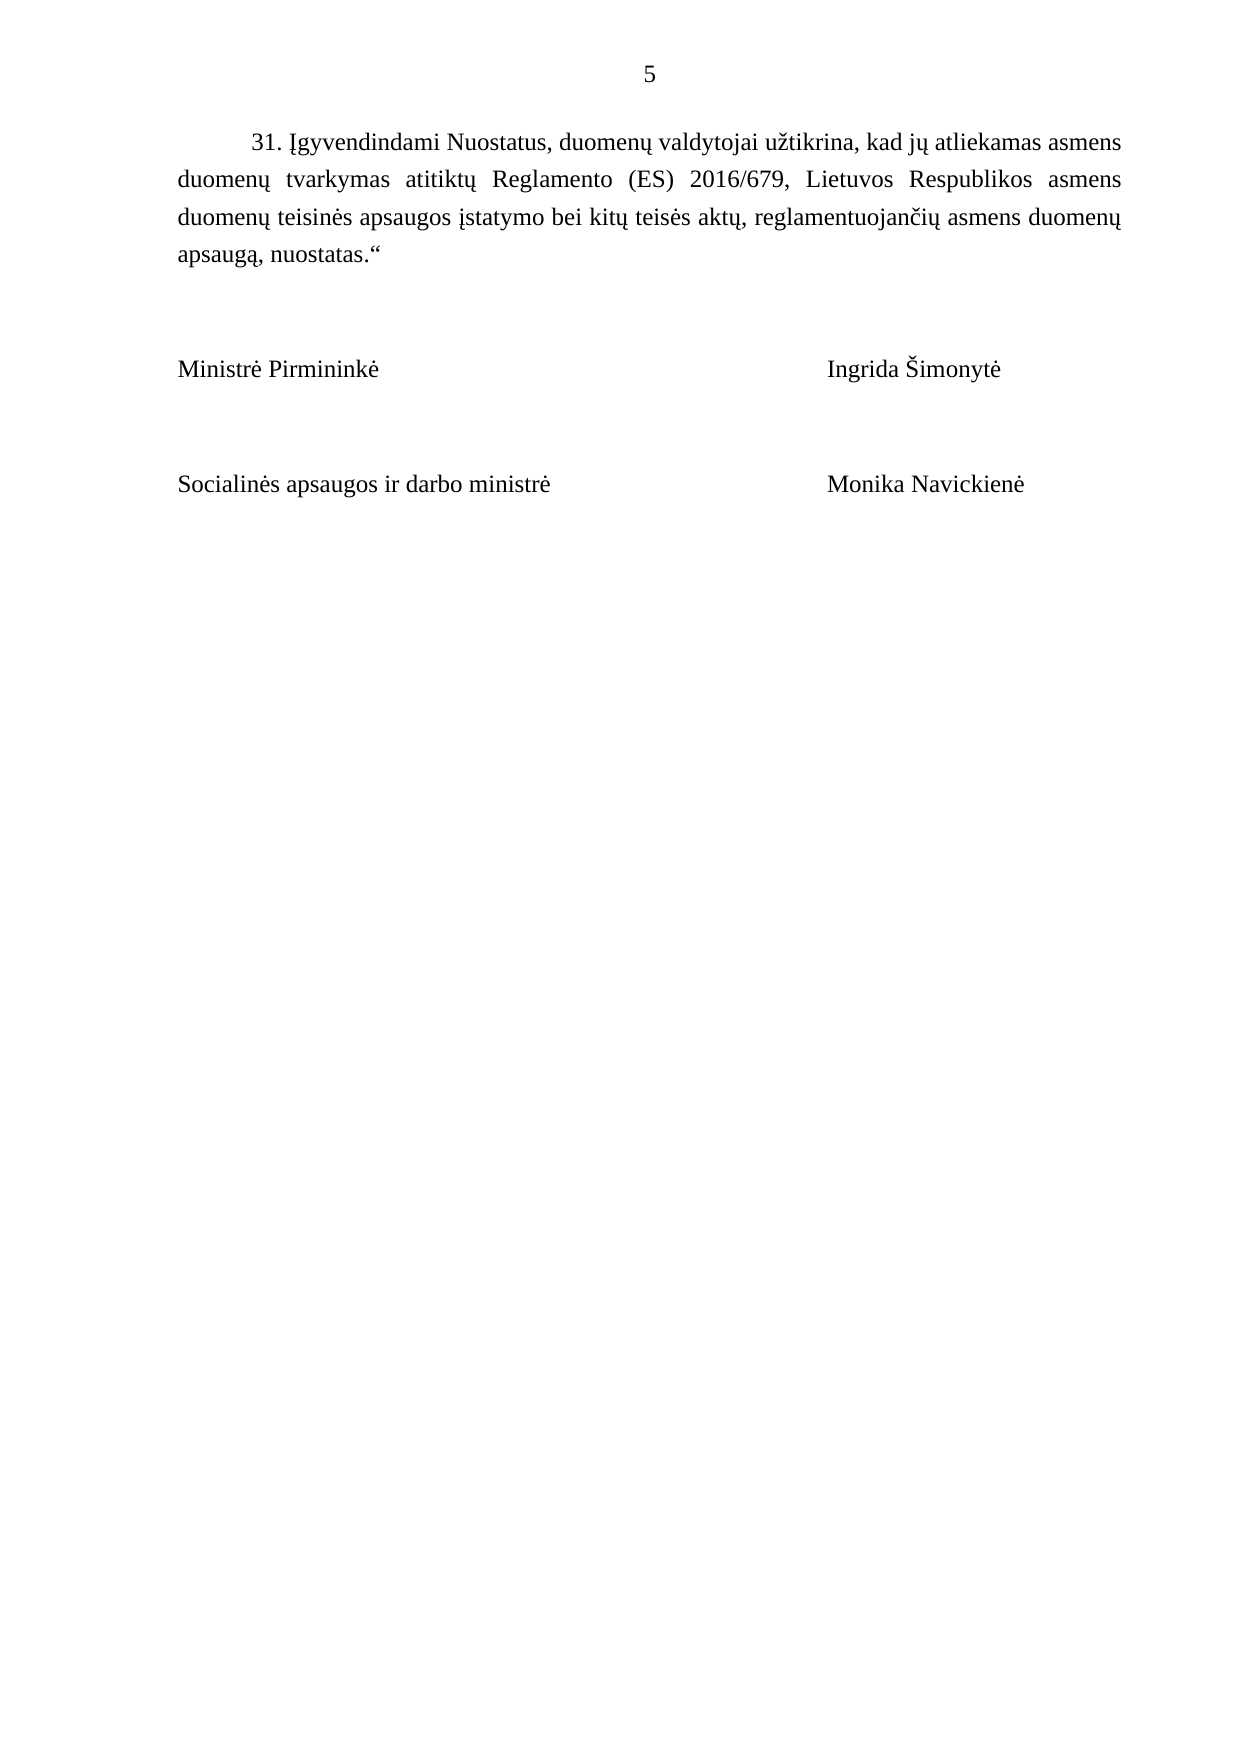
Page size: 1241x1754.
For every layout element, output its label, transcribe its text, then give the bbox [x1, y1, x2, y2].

text Socialinės apsaugos ir darbo ministrė Monika Navickienė [177, 469, 1122, 498]
text 31. Įgyvendindami Nuostatus, duomenų valdytojai užtikrina, kad jų atliekamas asmens duomenų tvarkymas atitiktų Reglamento (ES) 2016/679, Lietuvos Respublikos asmens duomenų teisinės apsaugos įstatymo bei kitų teisės aktų, reglamentuojančių asmens duomenų apsaugą, nuostatas.“ [177, 118, 1122, 268]
text Ministrė Pirmininkė Ingrida Šimonytė [177, 354, 1122, 383]
